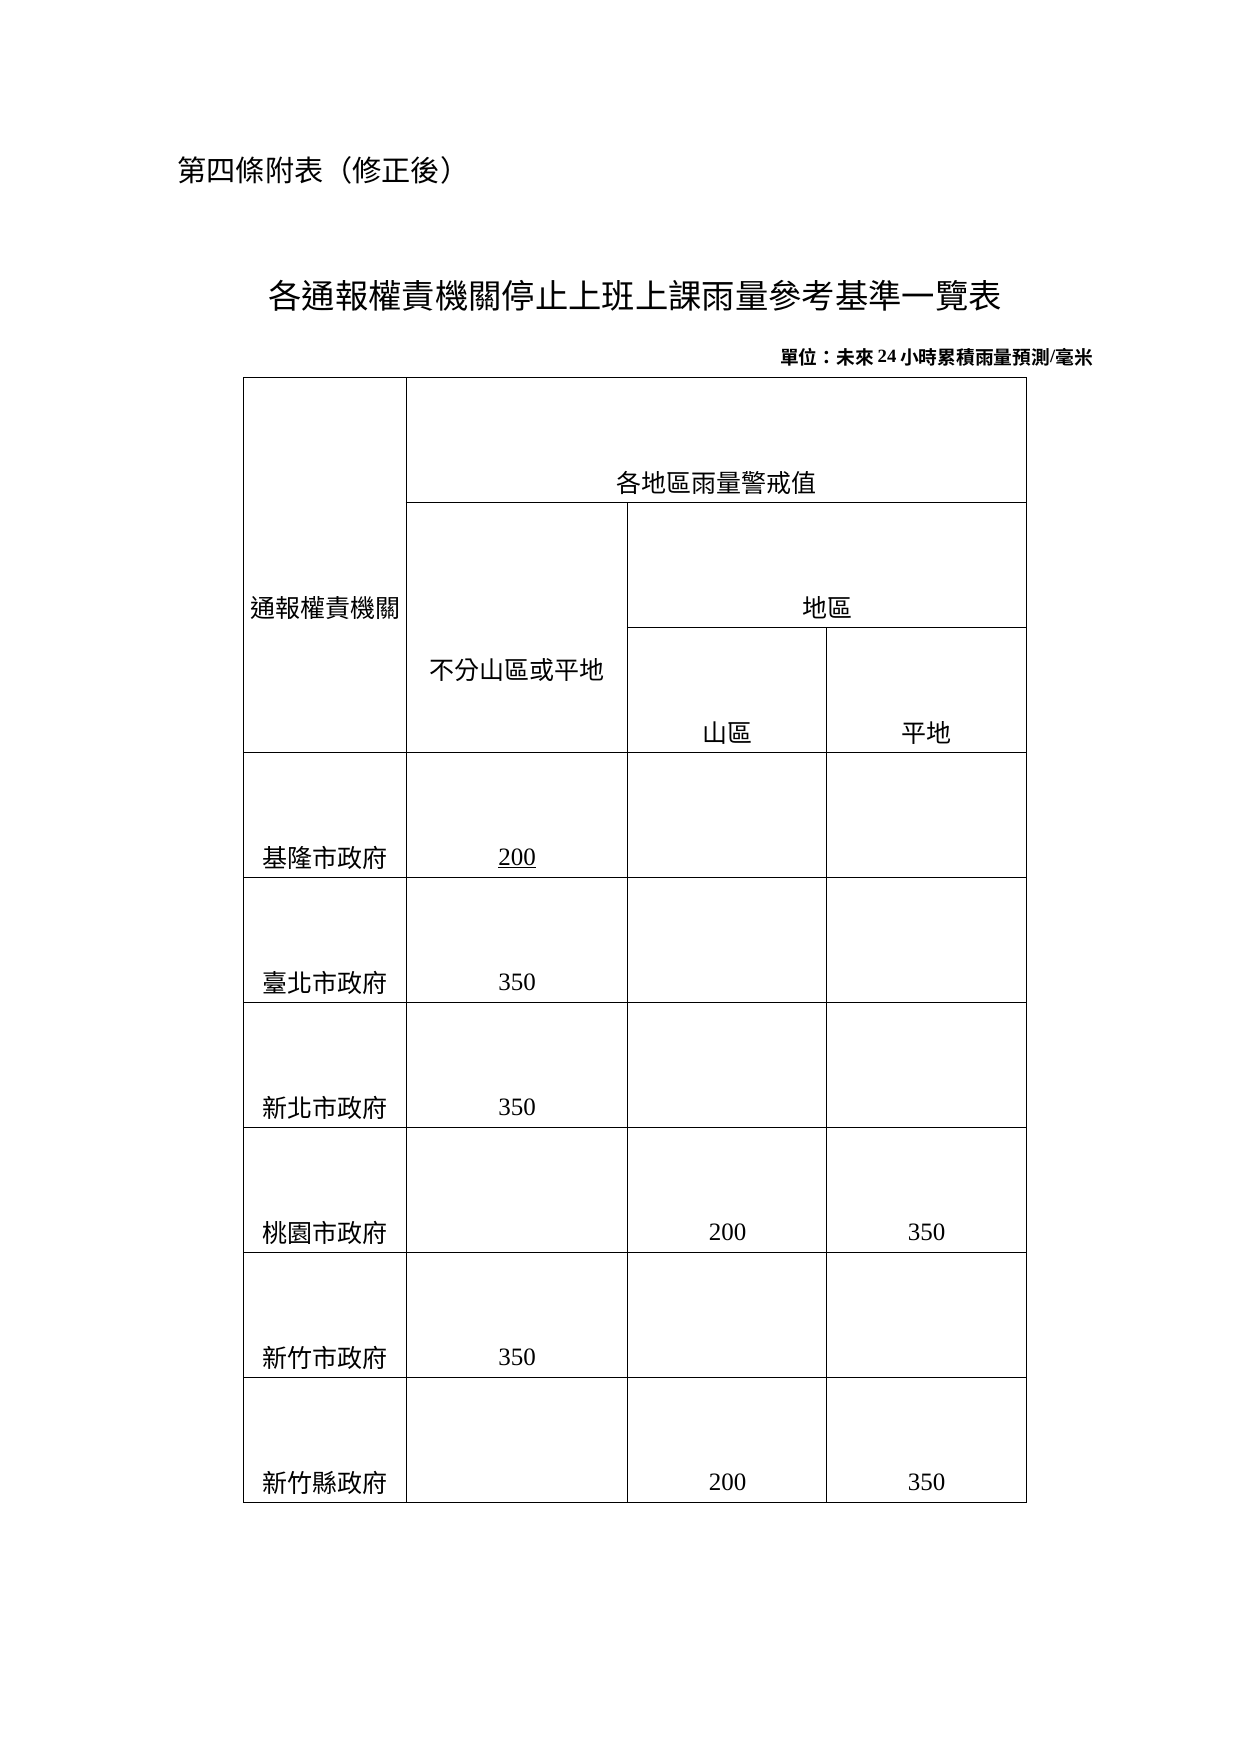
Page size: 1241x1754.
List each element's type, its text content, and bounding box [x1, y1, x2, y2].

table_cell 臺北市政府 [244, 878, 406, 1002]
table_cell 350 [407, 1003, 627, 1127]
text 各通報權責機關停止上班上課雨量參考基準一覽表 [177, 252, 1092, 314]
table_cell 不分山區或平地 [407, 503, 627, 752]
table_cell 新北市政府 [244, 1003, 406, 1127]
text 單位：未來24小時累積雨量預測/毫米 [177, 314, 1092, 377]
table_cell [827, 878, 1026, 1002]
table_cell 350 [407, 1253, 627, 1377]
table_cell [827, 1253, 1026, 1377]
text 第四條附表（修正後） [177, 127, 1092, 189]
table_cell [827, 753, 1026, 877]
table_cell [628, 1253, 826, 1377]
table_cell 200 [628, 1128, 826, 1252]
table_header 通報權責機關 [244, 378, 406, 752]
table_cell 200 [628, 1378, 826, 1502]
table_cell 350 [827, 1378, 1026, 1502]
table_cell 200 [407, 753, 627, 877]
table_cell [628, 1003, 826, 1127]
table_cell [628, 753, 826, 877]
table_cell [827, 1003, 1026, 1127]
table_cell 桃園市政府 [244, 1128, 406, 1252]
table_cell 平地 [827, 628, 1026, 752]
table_cell 地區 [628, 503, 1026, 627]
table_cell [407, 1128, 627, 1252]
table_cell [628, 878, 826, 1002]
table_cell 新竹縣政府 [244, 1378, 406, 1502]
table_cell 新竹市政府 [244, 1253, 406, 1377]
table_cell 基隆市政府 [244, 753, 406, 877]
table_cell [407, 1378, 627, 1502]
table_cell 350 [827, 1128, 1026, 1252]
table_header 各地區雨量警戒值 [407, 378, 1026, 502]
table_cell 350 [407, 878, 627, 1002]
table_cell 山區 [628, 628, 826, 752]
